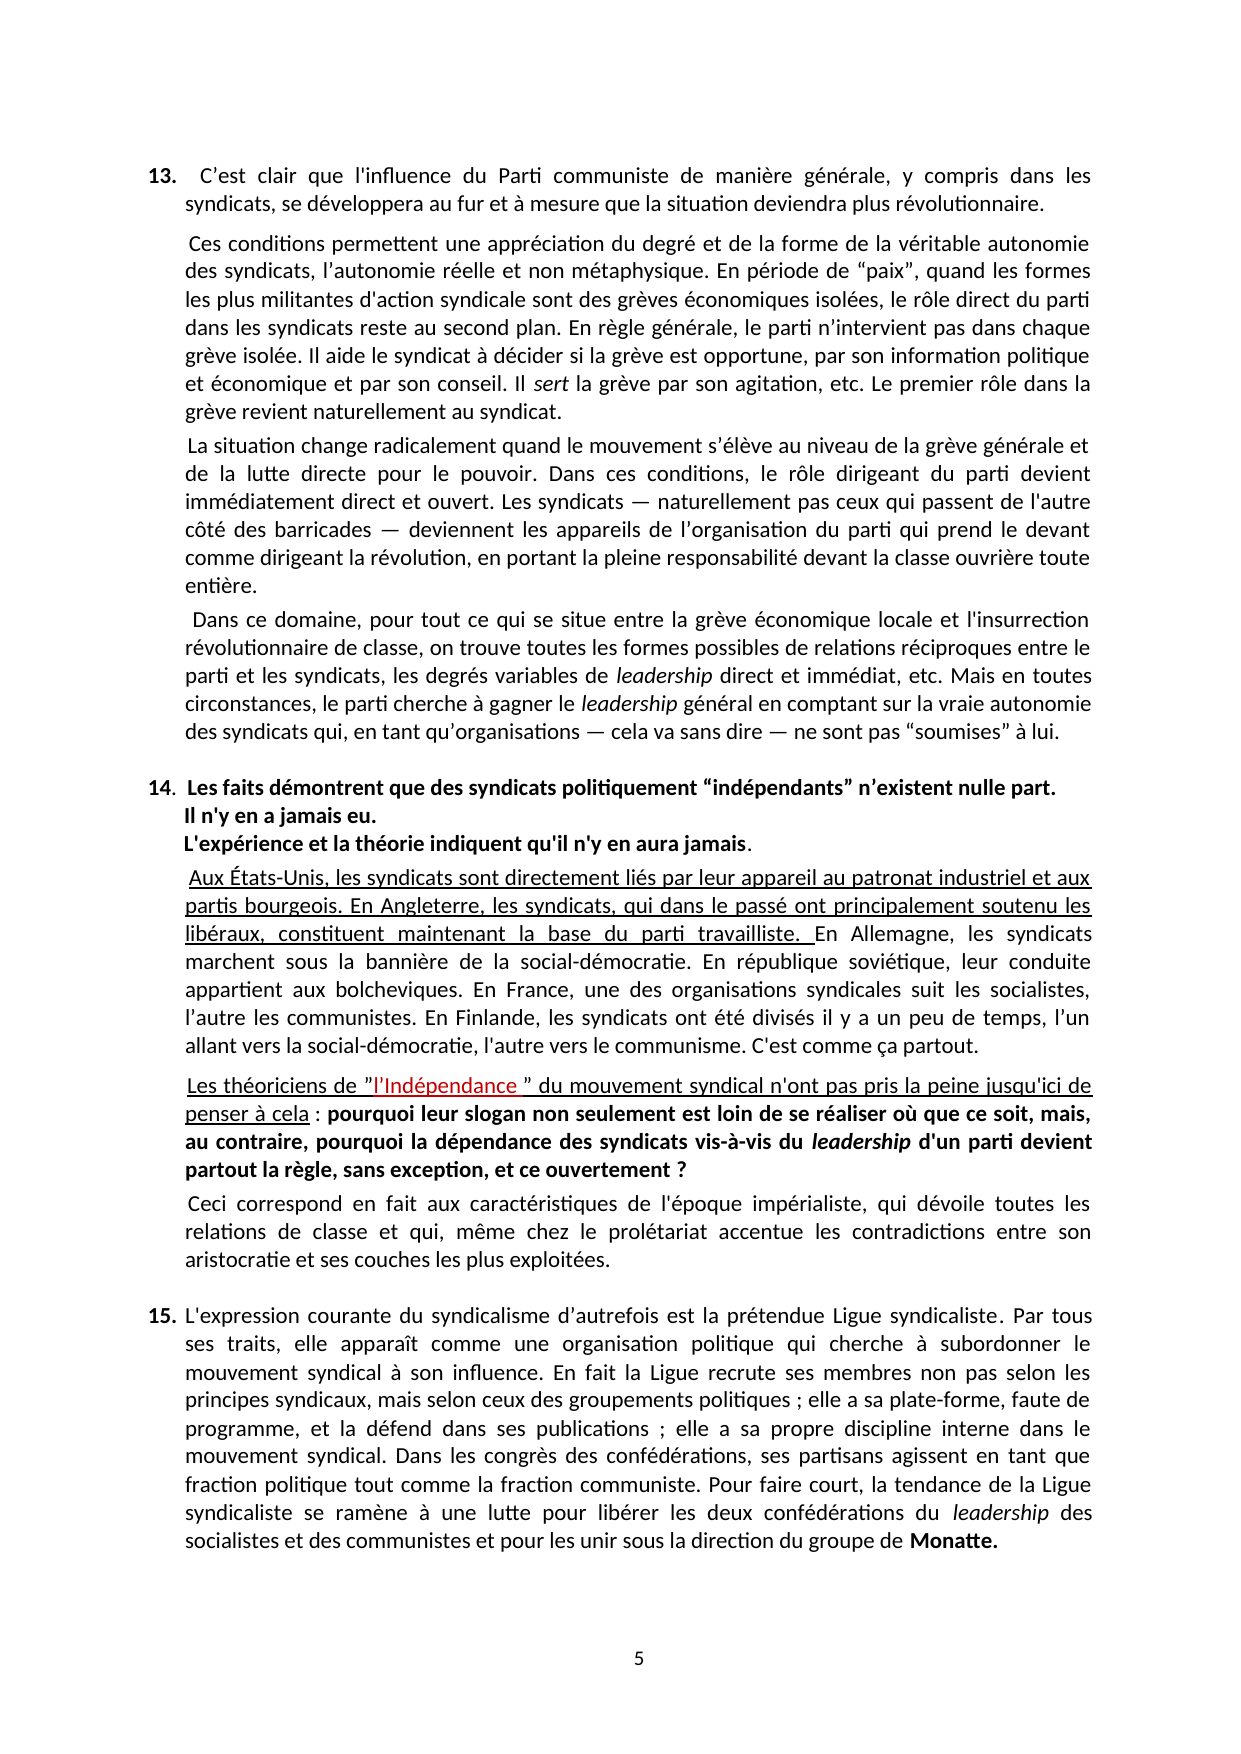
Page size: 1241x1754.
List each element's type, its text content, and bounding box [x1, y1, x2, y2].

text Ceci correspond en fait aux caractéristiques de l'époque impérialiste, qui dévoile toutes les relations de classe et qui, même chez le prolétariat accentue les contradictions entre son aristocratie et ses couches les plus exploitées. [148, 1189, 1093, 1273]
text 15. L'expression courante du syndicalisme d’autrefois est la prétendue Ligue syndicaliste. Par tous ses traits, elle apparaît comme une organisation politique qui cherche à subordonner le mouvement syndical à son influence. En fait la Ligue recrute ses membres non pas selon les principes syndicaux, mais selon ceux des groupements politiques ; elle a sa plate-forme, faute de programme, et la défend dans ses publications ; elle a sa propre discipline interne dans le mouvement syndical. Dans les congrès des confédérations, ses partisans agissent en tant que fraction politique tout comme la fraction communiste. Pour faire court, la tendance de la Ligue syndicaliste se ramène à une lutte pour libérer les deux confédérations du leadership des socialistes et des communistes et pour les unir sous la direction du groupe de Monatte. [148, 1302, 1093, 1554]
text Les théoriciens de ”l’Indépendance ” du mouvement syndical n'ont pas pris la peine jusqu'ici de penser à cela : pourquoi leur slogan non seulement est loin de se réaliser où que ce soit, mais, au contraire, pourquoi la dépendance des syndicats vis-à-vis du leadership d'un parti devient partout la règle, sans exception, et ce ouvertement ? [148, 1071, 1093, 1183]
text L'expérience et la théorie indiquent qu'il n'y en aura jamais. [148, 829, 1093, 857]
text Dans ce domaine, pour tout ce qui se situe entre la grève économique locale et l'insurrection révolutionnaire de classe, on trouve toutes les formes possibles de relations réciproques entre le parti et les syndicats, les degrés variables de leadership direct et immédiat, etc. Mais en toutes circonstances, le parti cherche à gagner le leadership général en comptant sur la vraie autonomie des syndicats qui, en tant qu’organisations — cela va sans dire — ne sont pas “soumises” à lui. [148, 605, 1093, 745]
text La situation change radicalement quand le mouvement s’élève au niveau de la grève générale et de la lutte directe pour le pouvoir. Dans ces conditions, le rôle dirigeant du parti devient immédiatement direct et ouvert. Les syndicats — naturellement pas ceux qui passent de l'autre côté des barricades — deviennent les appareils de l’organisation du parti qui prend le devant comme dirigeant la révolution, en portant la pleine responsabilité devant la classe ouvrière toute entière. [148, 431, 1093, 599]
text Aux États-Unis, les syndicats sont directement liés par leur appareil au patronat industriel et aux partis bourgeois. En Angleterre, les syndicats, qui dans le passé ont principalement soutenu les libéraux, constituent maintenant la base du parti travailliste. En Allemagne, les syndicats marchent sous la bannière de la social-démocratie. En république soviétique, leur conduite appartient aux bolcheviques. En France, une des organisations syndicales suit les socialistes, l’autre les communistes. En Finlande, les syndicats ont été divisés il y a un peu de temps, l’un allant vers la social-démocratie, l'autre vers le communisme. C'est comme ça partout. [148, 863, 1093, 1059]
text Il n'y en a jamais eu. [148, 801, 1093, 829]
text 14. Les faits démontrent que des syndicats politiquement “indépendants” n’existent nulle part. [148, 773, 1093, 801]
text 13. C’est clair que l'influence du Parti communiste de manière générale, y compris dans les syndicats, se développera au fur et à mesure que la situation deviendra plus révolutionnaire. [148, 161, 1093, 217]
text Ces conditions permettent une appréciation du degré et de la forme de la véritable autonomie des syndicats, l’autonomie réelle et non métaphysique. En période de “paix”, quand les formes les plus militantes d'action syndicale sont des grèves économiques isolées, le rôle direct du parti dans les syndicats reste au second plan. En règle générale, le parti n’intervient pas dans chaque grève isolée. Il aide le syndicat à décider si la grève est opportune, par son information politique et économique et par son conseil. Il sert la grève par son agitation, etc. Le premier rôle dans la grève revient naturellement au syndicat. [148, 229, 1093, 425]
